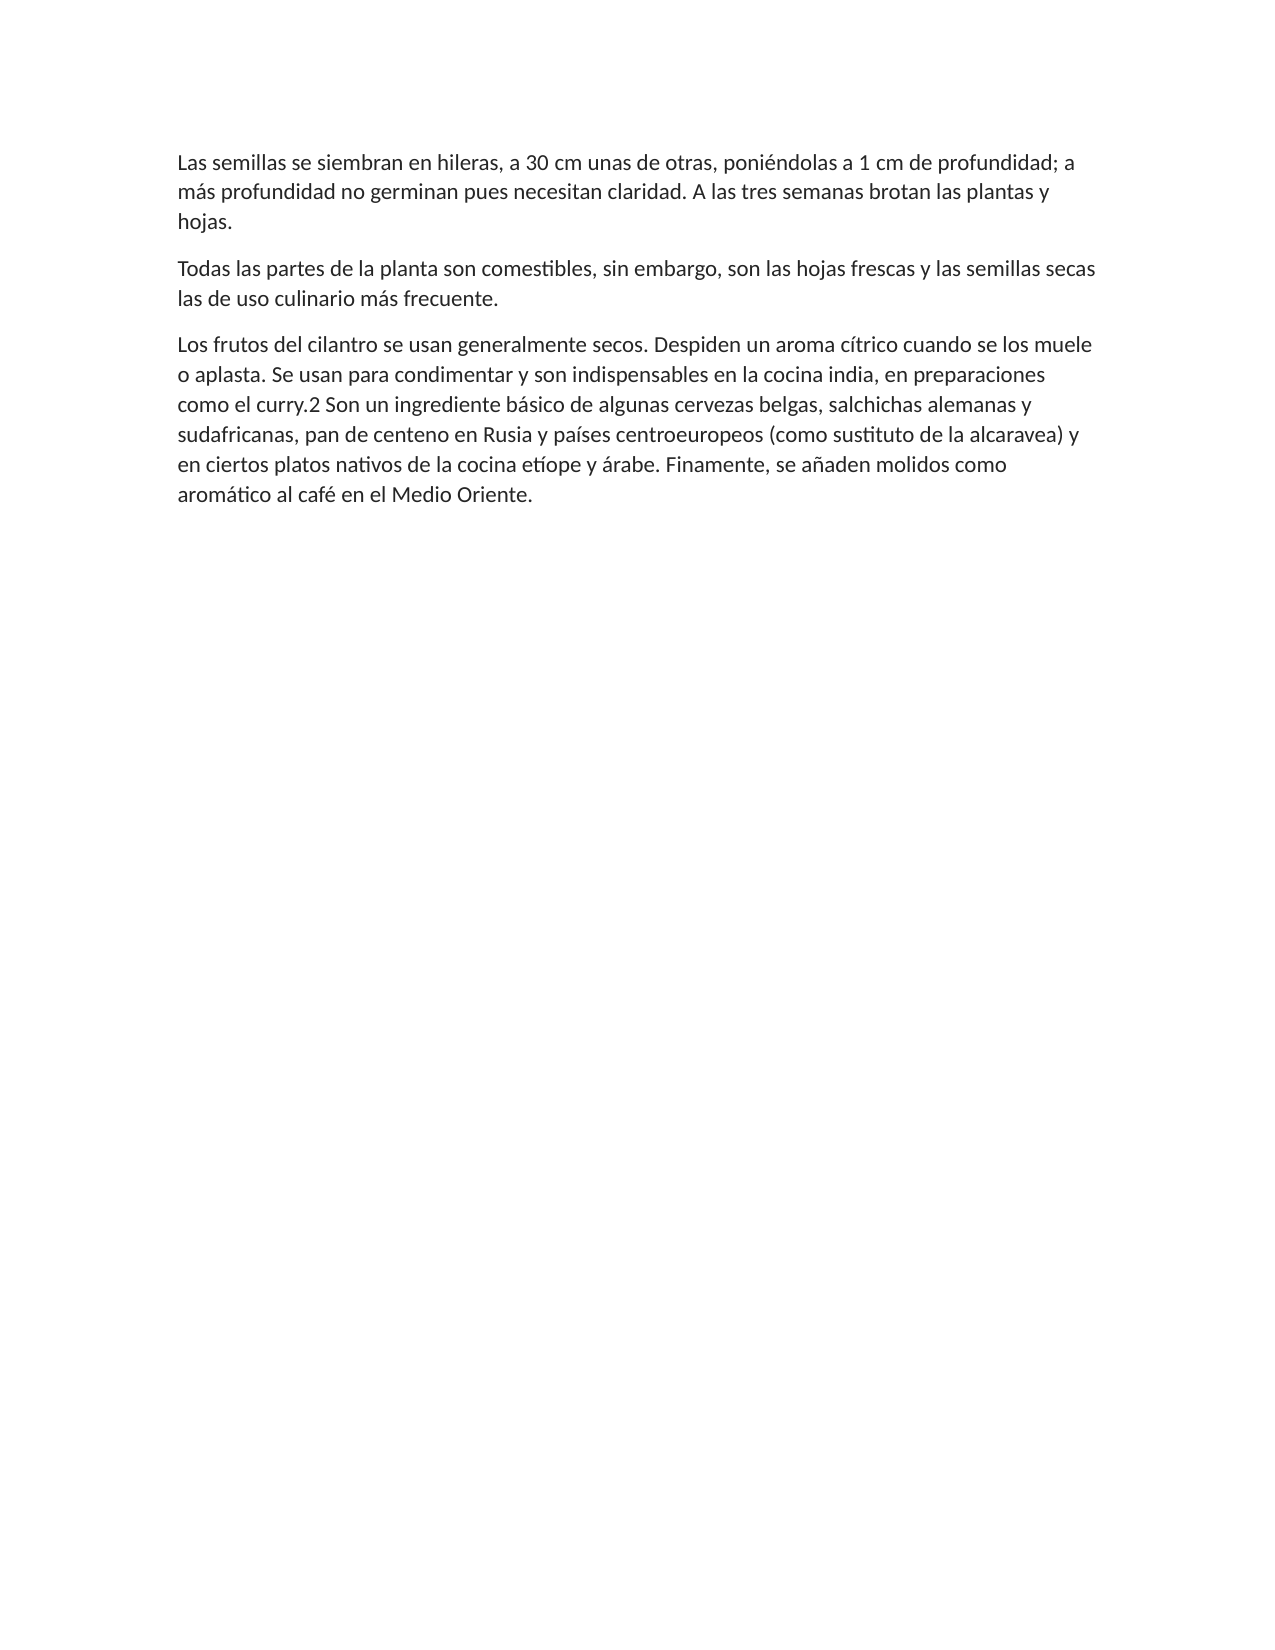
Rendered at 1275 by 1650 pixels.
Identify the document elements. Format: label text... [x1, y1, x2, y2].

text Las semillas se siembran en hileras, a 30 cm unas de otras, poniéndolas a 1 cm de profundidad; a más profundidad no germinan pues necesitan claridad. A las tres semanas brotan las plantas y hojas. [177, 148, 1098, 235]
text Los frutos del cilantro se usan generalmente secos. Despiden un aroma cítrico cuando se los muele o aplasta. Se usan para condimentar y son indispensables en la cocina india, en preparaciones como el curry.2 Son un ingrediente básico de algunas cervezas belgas, salchichas alemanas y sudafricanas, pan de centeno en Rusia y países centroeuropeos (como sustituto de la alcaravea) y en ciertos platos nativos de la cocina etíope y árabe. Finamente, se añaden molidos como aromático al café en el Medio Oriente. [177, 330, 1098, 508]
text Todas las partes de la planta son comestibles, sin embargo, son las hojas frescas y las semillas secas las de uso culinario más frecuente. [177, 254, 1098, 312]
